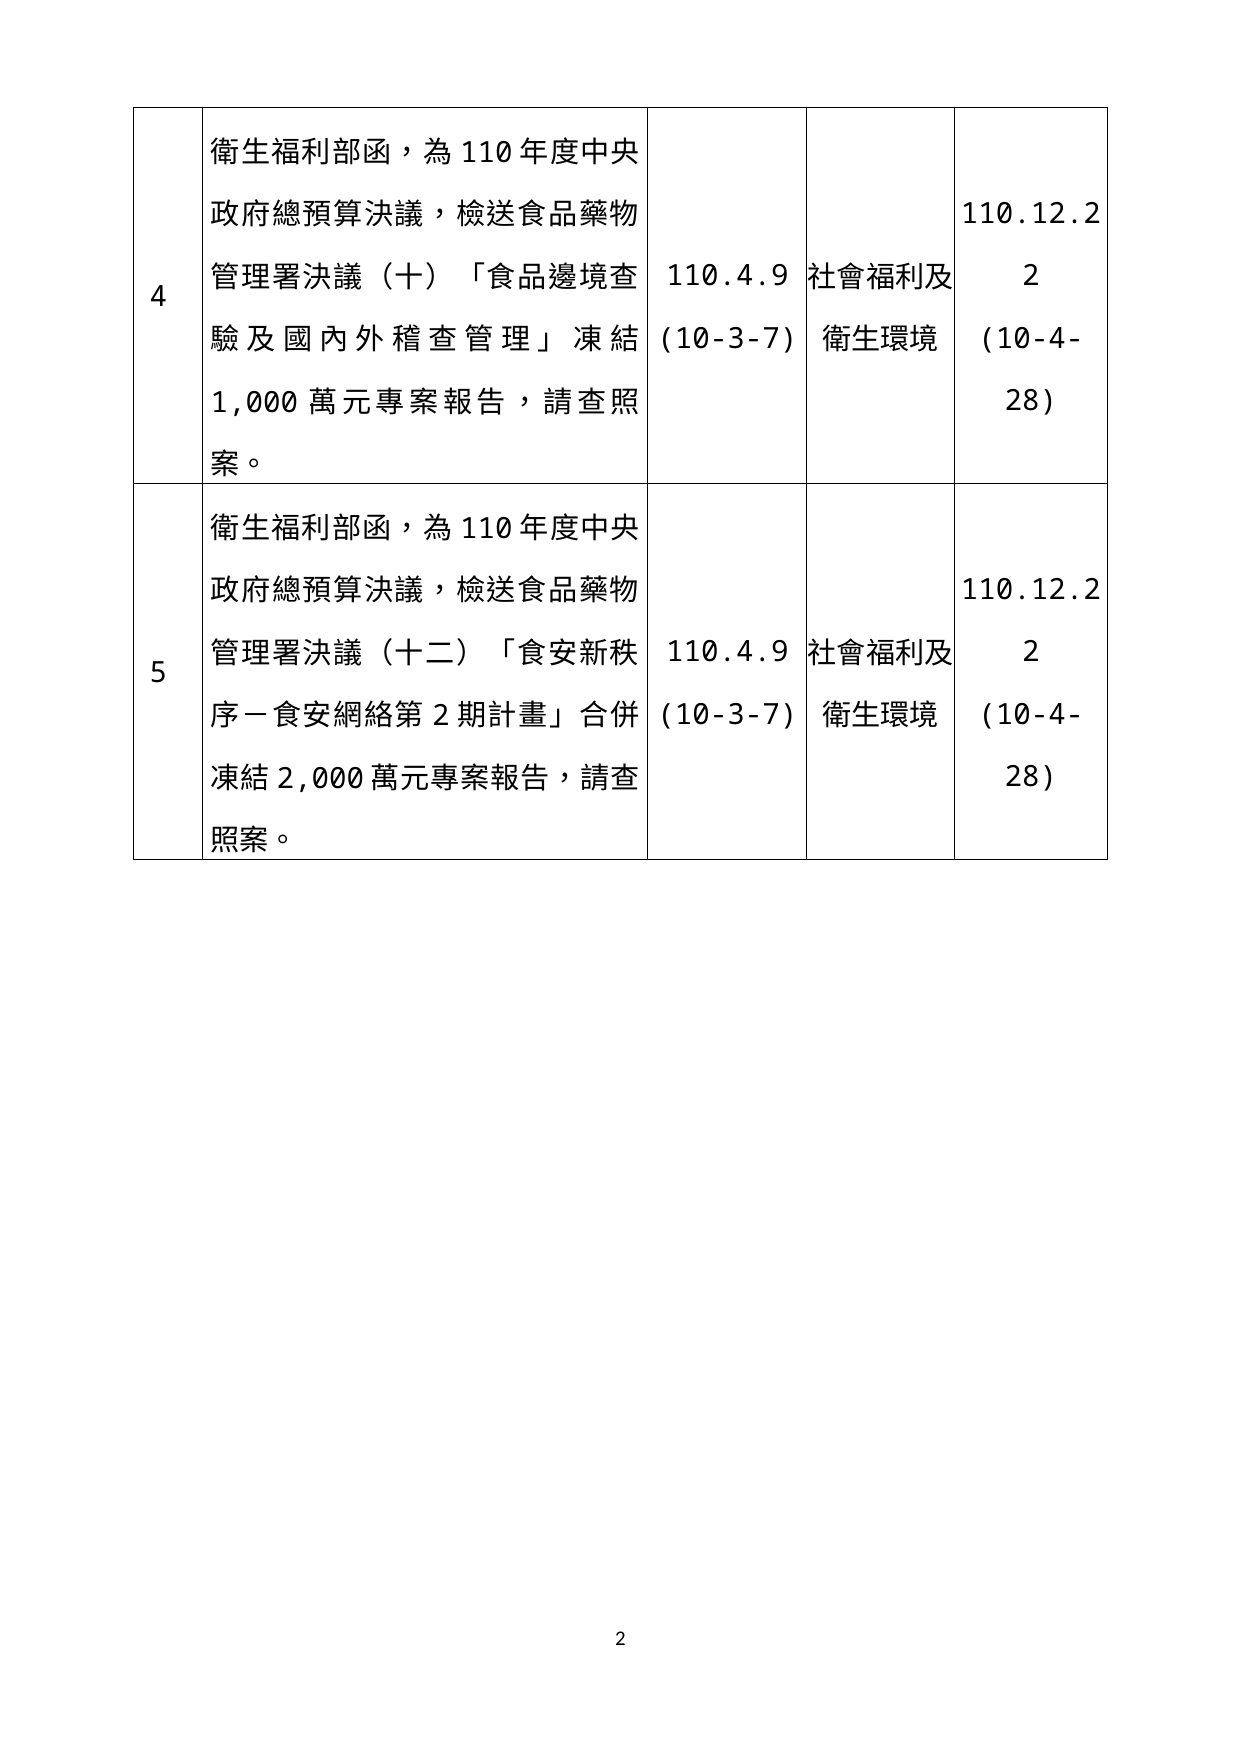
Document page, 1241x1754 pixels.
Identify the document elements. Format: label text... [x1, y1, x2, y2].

table_cell 110.12.22 (10-4-28) [955, 484, 1107, 859]
table_cell 110.4.9 (10-3-7) [648, 484, 806, 859]
table_cell 衛生福利部函，為110年度中央政府總預算決議，檢送食品藥物管理署決議（十二）「食安新秩序－食安網絡第2期計畫」合併凍結2,000萬元專案報告，請查照案。 [203, 484, 647, 859]
table_cell 衛生福利部函，為110年度中央政府總預算決議，檢送食品藥物管理署決議（十）「食品邊境查驗及國內外稽查管理」凍結1,000萬元專案報告，請查照案。 [203, 108, 647, 483]
table_cell [134, 484, 202, 859]
table_cell [134, 108, 202, 483]
table_cell 社會福利及衛生環境 [807, 484, 954, 859]
table_cell 110.12.22 (10-4-28) [955, 108, 1107, 483]
table_cell 社會福利及衛生環境 [807, 108, 954, 483]
table_cell 110.4.9 (10-3-7) [648, 108, 806, 483]
